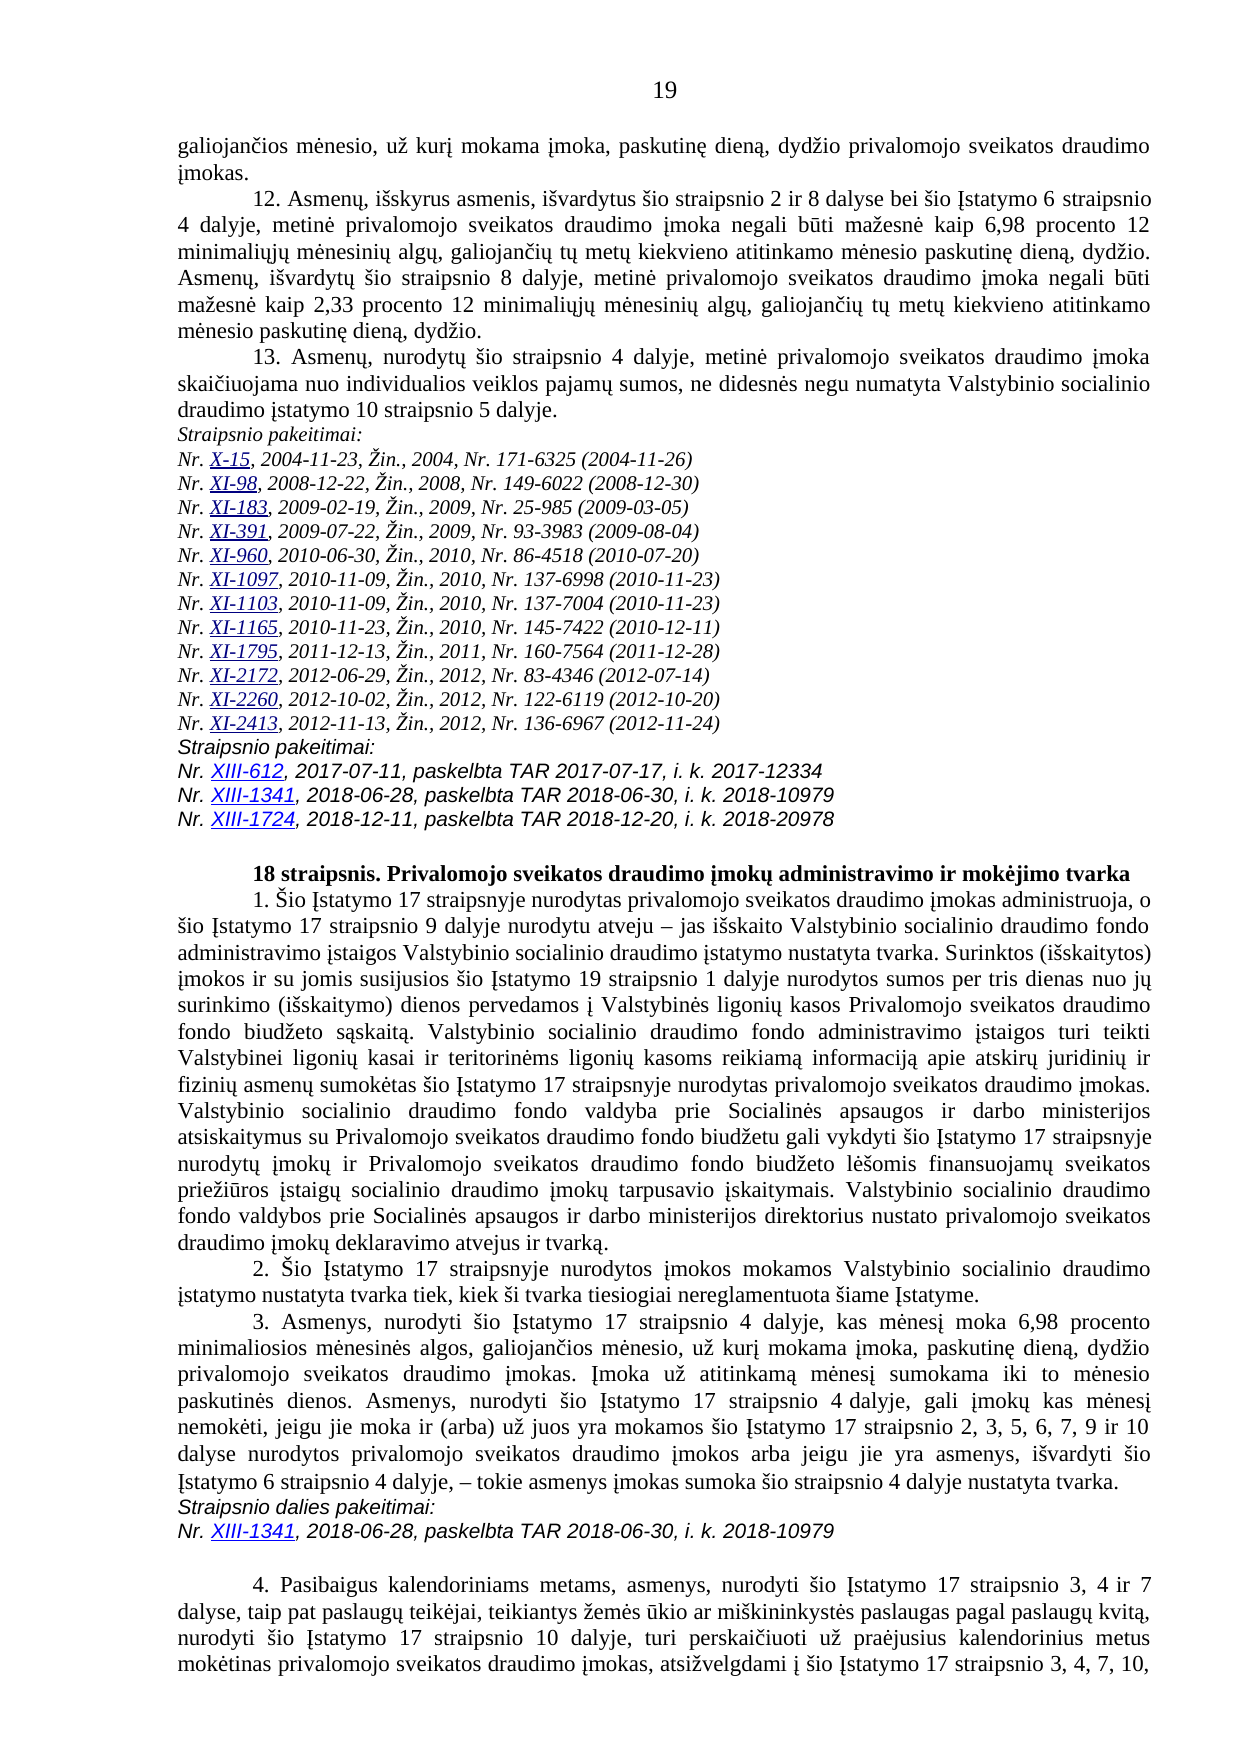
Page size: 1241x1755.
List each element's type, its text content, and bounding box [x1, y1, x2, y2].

text galiojančios mėnesio, už kurį mokama įmoka, paskutinę dieną, dydžio privalomojo sveikatos draudimo įmokas. [177, 132, 1152, 185]
text 2. Šio Įstatymo 17 straipsnyje nurodytos įmokos mokamos Valstybinio socialinio draudimo įstatymo nustatyta tvarka tiek, kiek ši tvarka tiesiogiai nereglamentuota šiame Įstatyme. [177, 1255, 1152, 1308]
text Straipsnio dalies pakeitimai: [177, 1495, 1152, 1519]
text Nr. XI-2413, 2012-11-13, Žin., 2012, Nr. 136-6967 (2012-11-24) [177, 711, 1152, 735]
text Straipsnio pakeitimai: [177, 735, 1152, 759]
text Nr. XI-2260, 2012-10-02, Žin., 2012, Nr. 122-6119 (2012-10-20) [177, 687, 1152, 711]
text Nr. XIII-612, 2017-07-11, paskelbta TAR 2017-07-17, i. k. 2017-12334 [177, 759, 1152, 783]
text Nr. XIII-1724, 2018-12-11, paskelbta TAR 2018-12-20, i. k. 2018-20978 [177, 807, 1152, 831]
text Nr. XI-1097, 2010-11-09, Žin., 2010, Nr. 137-6998 (2010-11-23) [177, 567, 1152, 591]
text 13. Asmenų, nurodytų šio straipsnio 4 dalyje, metinė privalomojo sveikatos draudimo įmoka skaičiuojama nuo individualios veiklos pajamų sumos, ne didesnės negu numatyta Valstybinio socialinio draudimo įstatymo 10 straipsnio 5 dalyje. [177, 343, 1152, 422]
text Nr. XIII-1341, 2018-06-28, paskelbta TAR 2018-06-30, i. k. 2018-10979 [177, 1519, 1152, 1543]
text 4. Pasibaigus kalendoriniams metams, asmenys, nurodyti šio Įstatymo 17 straipsnio 3, 4 ir 7 dalyse, taip pat paslaugų teikėjai, teikiantys žemės ūkio ar miškininkystės paslaugas pagal paslaugų kvitą, nurodyti šio Įstatymo 17 straipsnio 10 dalyje, turi perskaičiuoti už praėjusius kalendorinius metus mokėtinas privalomojo sveikatos draudimo įmokas, atsižvelgdami į šio Įstatymo 17 straipsnio 3, 4, 7, 10, [177, 1571, 1152, 1677]
text Straipsnio pakeitimai: [177, 422, 1152, 446]
text Nr. X-15, 2004-11-23, Žin., 2004, Nr. 171-6325 (2004-11-26) [177, 446, 1152, 471]
text Nr. XI-2172, 2012-06-29, Žin., 2012, Nr. 83-4346 (2012-07-14) [177, 663, 1152, 687]
text 18 straipsnis. Privalomojo sveikatos draudimo įmokų administravimo ir mokėjimo tvarka [252, 860, 1152, 886]
text Nr. XI-1165, 2010-11-23, Žin., 2010, Nr. 145-7422 (2010-12-11) [177, 615, 1152, 639]
text Nr. XI-391, 2009-07-22, Žin., 2009, Nr. 93-3983 (2009-08-04) [177, 519, 1152, 543]
text Nr. XI-960, 2010-06-30, Žin., 2010, Nr. 86-4518 (2010-07-20) [177, 543, 1152, 567]
text 12. Asmenų, išskyrus asmenis, išvardytus šio straipsnio 2 ir 8 dalyse bei šio Įstatymo 6 straipsnio 4 dalyje, metinė privalomojo sveikatos draudimo įmoka negali būti mažesnė kaip 6,98 procento 12 minimaliųjų mėnesinių algų, galiojančių tų metų kiekvieno atitinkamo mėnesio paskutinę dieną, dydžio. Asmenų, išvardytų šio straipsnio 8 dalyje, metinė privalomojo sveikatos draudimo įmoka negali būti mažesnė kaip 2,33 procento 12 minimaliųjų mėnesinių algų, galiojančių tų metų kiekvieno atitinkamo mėnesio paskutinę dieną, dydžio. [177, 185, 1152, 343]
text Nr. XI-1795, 2011-12-13, Žin., 2011, Nr. 160-7564 (2011-12-28) [177, 639, 1152, 663]
text Nr. XI-183, 2009-02-19, Žin., 2009, Nr. 25-985 (2009-03-05) [177, 494, 1152, 519]
text Nr. XIII-1341, 2018-06-28, paskelbta TAR 2018-06-30, i. k. 2018-10979 [177, 783, 1152, 807]
text Nr. XI-98, 2008-12-22, Žin., 2008, Nr. 149-6022 (2008-12-30) [177, 471, 1152, 494]
text 1. Šio Įstatymo 17 straipsnyje nurodytas privalomojo sveikatos draudimo įmokas administruoja, o šio Įstatymo 17 straipsnio 9 dalyje nurodytu atveju – jas išskaito Valstybinio socialinio draudimo fondo administravimo įstaigos Valstybinio socialinio draudimo įstatymo nustatyta tvarka. Surinktos (išskaitytos) įmokos ir su jomis susijusios šio Įstatymo 19 straipsnio 1 dalyje nurodytos sumos per tris dienas nuo jų surinkimo (išskaitymo) dienos pervedamos į Valstybinės ligonių kasos Privalomojo sveikatos draudimo fondo biudžeto sąskaitą. Valstybinio socialinio draudimo fondo administravimo įstaigos turi teikti Valstybinei ligonių kasai ir teritorinėms ligonių kasoms reikiamą informaciją apie atskirų juridinių ir fizinių asmenų sumokėtas šio Įstatymo 17 straipsnyje nurodytas privalomojo sveikatos draudimo įmokas. Valstybinio socialinio draudimo fondo valdyba prie Socialinės apsaugos ir darbo ministerijos atsiskaitymus su Privalomojo sveikatos draudimo fondo biudžetu gali vykdyti šio Įstatymo 17 straipsnyje nurodytų įmokų ir Privalomojo sveikatos draudimo fondo biudžeto lėšomis finansuojamų sveikatos priežiūros įstaigų socialinio draudimo įmokų tarpusavio įskaitymais. Valstybinio socialinio draudimo fondo valdybos prie Socialinės apsaugos ir darbo ministerijos direktorius nustato privalomojo sveikatos draudimo įmokų deklaravimo atvejus ir tvarką. [177, 886, 1152, 1255]
text Nr. XI-1103, 2010-11-09, Žin., 2010, Nr. 137-7004 (2010-11-23) [177, 591, 1152, 615]
text 3. Asmenys, nurodyti šio Įstatymo 17 straipsnio 4 dalyje, kas mėnesį moka 6,98 procento minimaliosios mėnesinės algos, galiojančios mėnesio, už kurį mokama įmoka, paskutinę dieną, dydžio privalomojo sveikatos draudimo įmokas. Įmoka už atitinkamą mėnesį sumokama iki to mėnesio paskutinės dienos. Asmenys, nurodyti šio Įstatymo 17 straipsnio 4 dalyje, gali įmokų kas mėnesį nemokėti, jeigu jie moka ir (arba) už juos yra mokamos šio Įstatymo 17 straipsnio 2, 3, 5, 6, 7, 9 ir 10 dalyse nurodytos privalomojo sveikatos draudimo įmokos arba jeigu jie yra asmenys, išvardyti šio Įstatymo 6 straipsnio 4 dalyje, – tokie asmenys įmokas sumoka šio straipsnio 4 dalyje nustatyta tvarka. [177, 1308, 1152, 1495]
